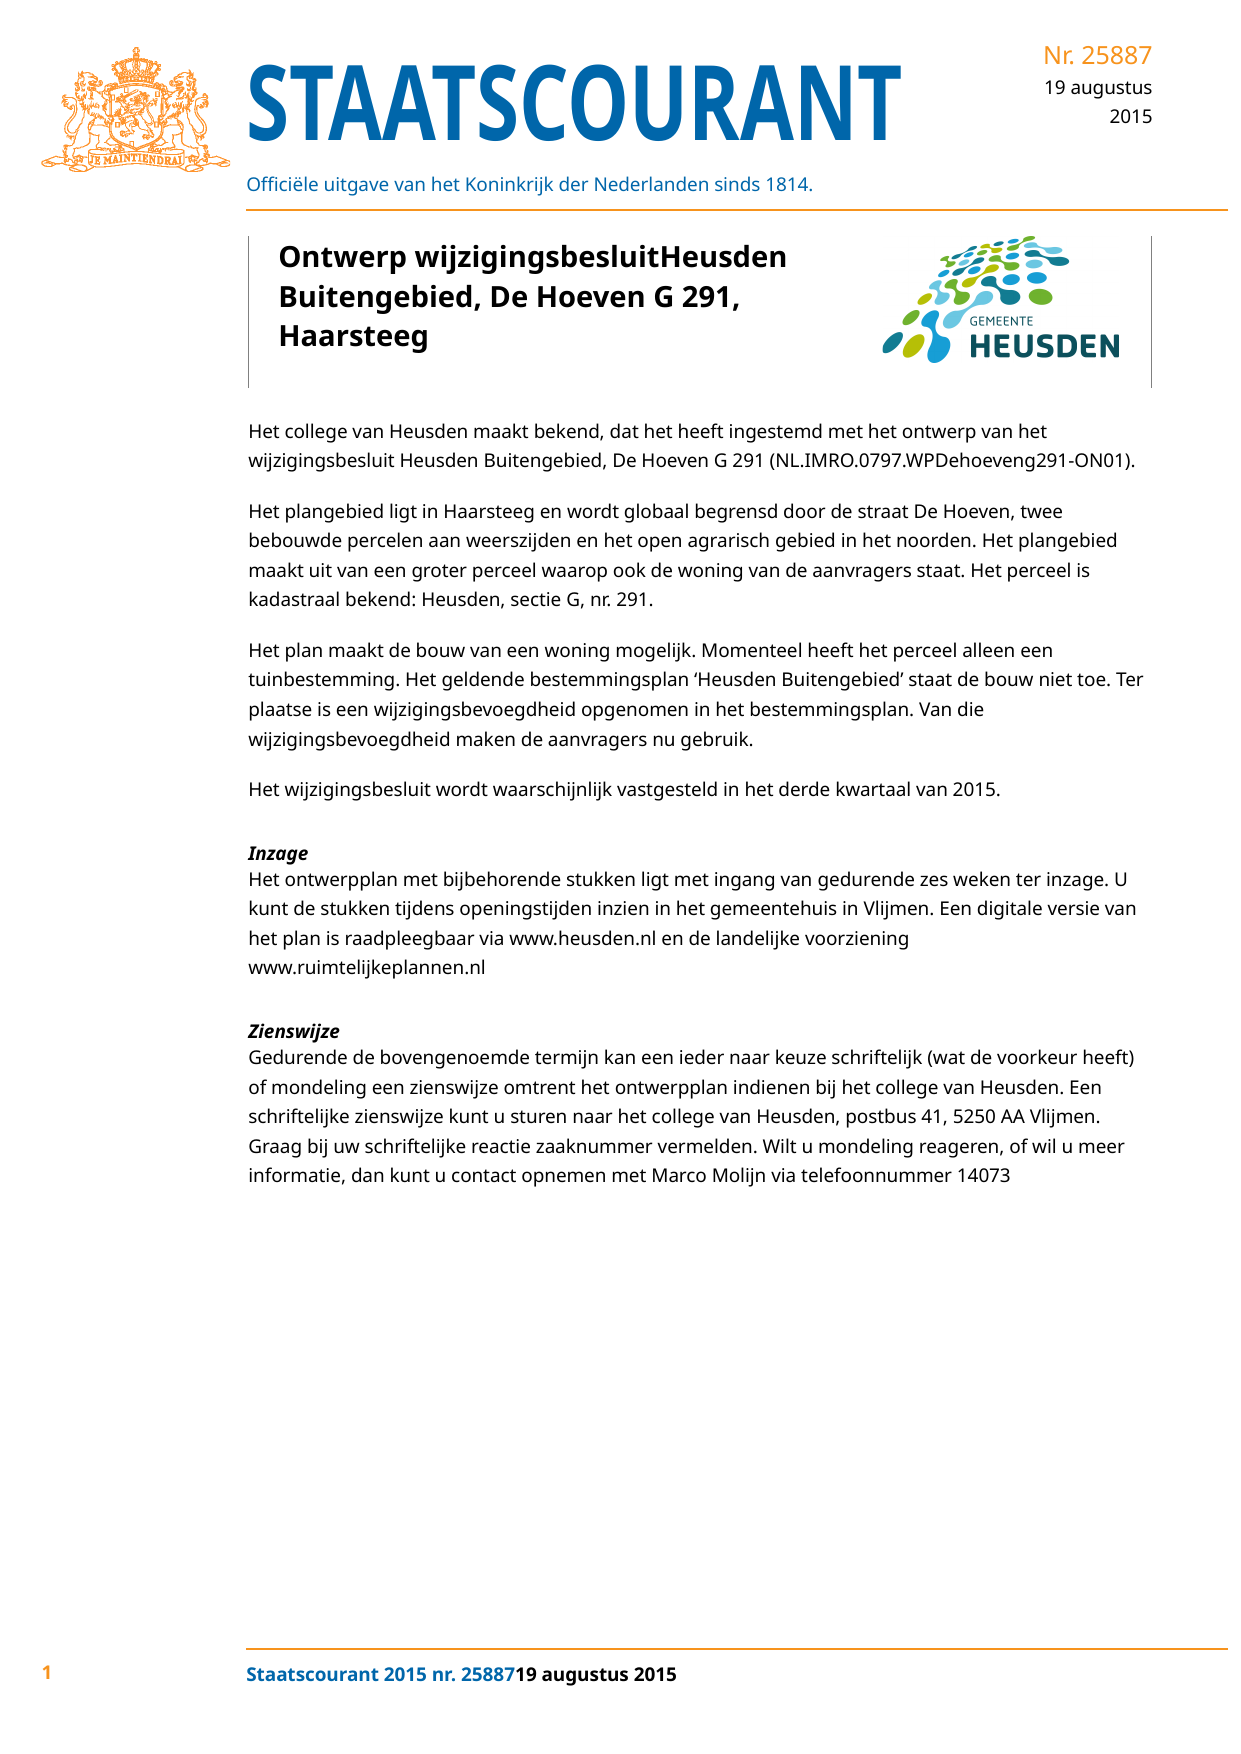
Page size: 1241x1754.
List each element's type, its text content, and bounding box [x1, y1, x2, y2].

text Gedurende de bovengenoemde termijn kan een ieder naar keuze schriftelijk (wat de voorkeur heeft) of mondeling een zienswijze omtrent het ontwerpplan indienen bij het college van Heusden. Een schriftelijke zienswijze kunt u sturen naar het college van Heusden, postbus 41, 5250 AA Vlijmen. Graag bij uw schriftelijke reactie zaaknummer vermelden. Wilt u mondeling reageren, of wil u meer informatie, dan kunt u contact opnemen met Marco Molijn via telefoonnummer 14073 [248, 1044, 1152, 1188]
table_header [850, 236, 1151, 388]
text Het plangebied ligt in Haarsteeg en wordt globaal begrensd door de straat De Hoeven, twee bebouwde percelen aan weerszijden en het open agrarisch gebied in het noorden. Het plangebied maakt uit van een groter perceel waarop ook de woning van de aanvragers staat. Het perceel is kadastraal bekend: Heusden, sectie G, nr. 291. [248, 498, 1152, 612]
text Het plan maakt de bouw van een woning mogelijk. Momenteel heeft het perceel alleen een tuinbestemming. Het geldende bestemmingsplan ‘Heusden Buitengebied’ staat de bouw niet toe. Ter plaatse is een wijzigingsbevoegdheid opgenomen in het bestemmingsplan. Van die wijzigingsbevoegdheid maken de aanvragers nu gebruik. [248, 637, 1152, 751]
picture [882, 236, 1119, 363]
text Het ontwerpplan met bijbehorende stukken ligt met ingang van gedurende zes weken ter inzage. U kunt de stukken tijdens openingstijden inzien in het gemeentehuis in Vlijmen. Een digitale versie van het plan is raadpleegbaar via www.heusden.nl en de landelijke voorziening www.ruimtelijkeplannen.nl [248, 866, 1152, 980]
table_header Ontwerp wijzigingsbesluitHeusden Buitengebied, De Hoeven G 291, Haarsteeg [249, 236, 850, 388]
picture [41, 47, 231, 172]
text Het college van Heusden maakt bekend, dat het heeft ingestemd met het ontwerp van het wijzigingsbesluit Heusden Buitengebied, De Hoeven G 291 (NL.IMRO.0797.WPDehoeveng291-ON01). [248, 418, 1152, 473]
text Inzage [248, 840, 1152, 866]
text Het wijzigingsbesluit wordt waarschijnlijk vastgesteld in het derde kwartaal van 2015. [248, 776, 1152, 802]
text Zienswijze [248, 1018, 1152, 1044]
